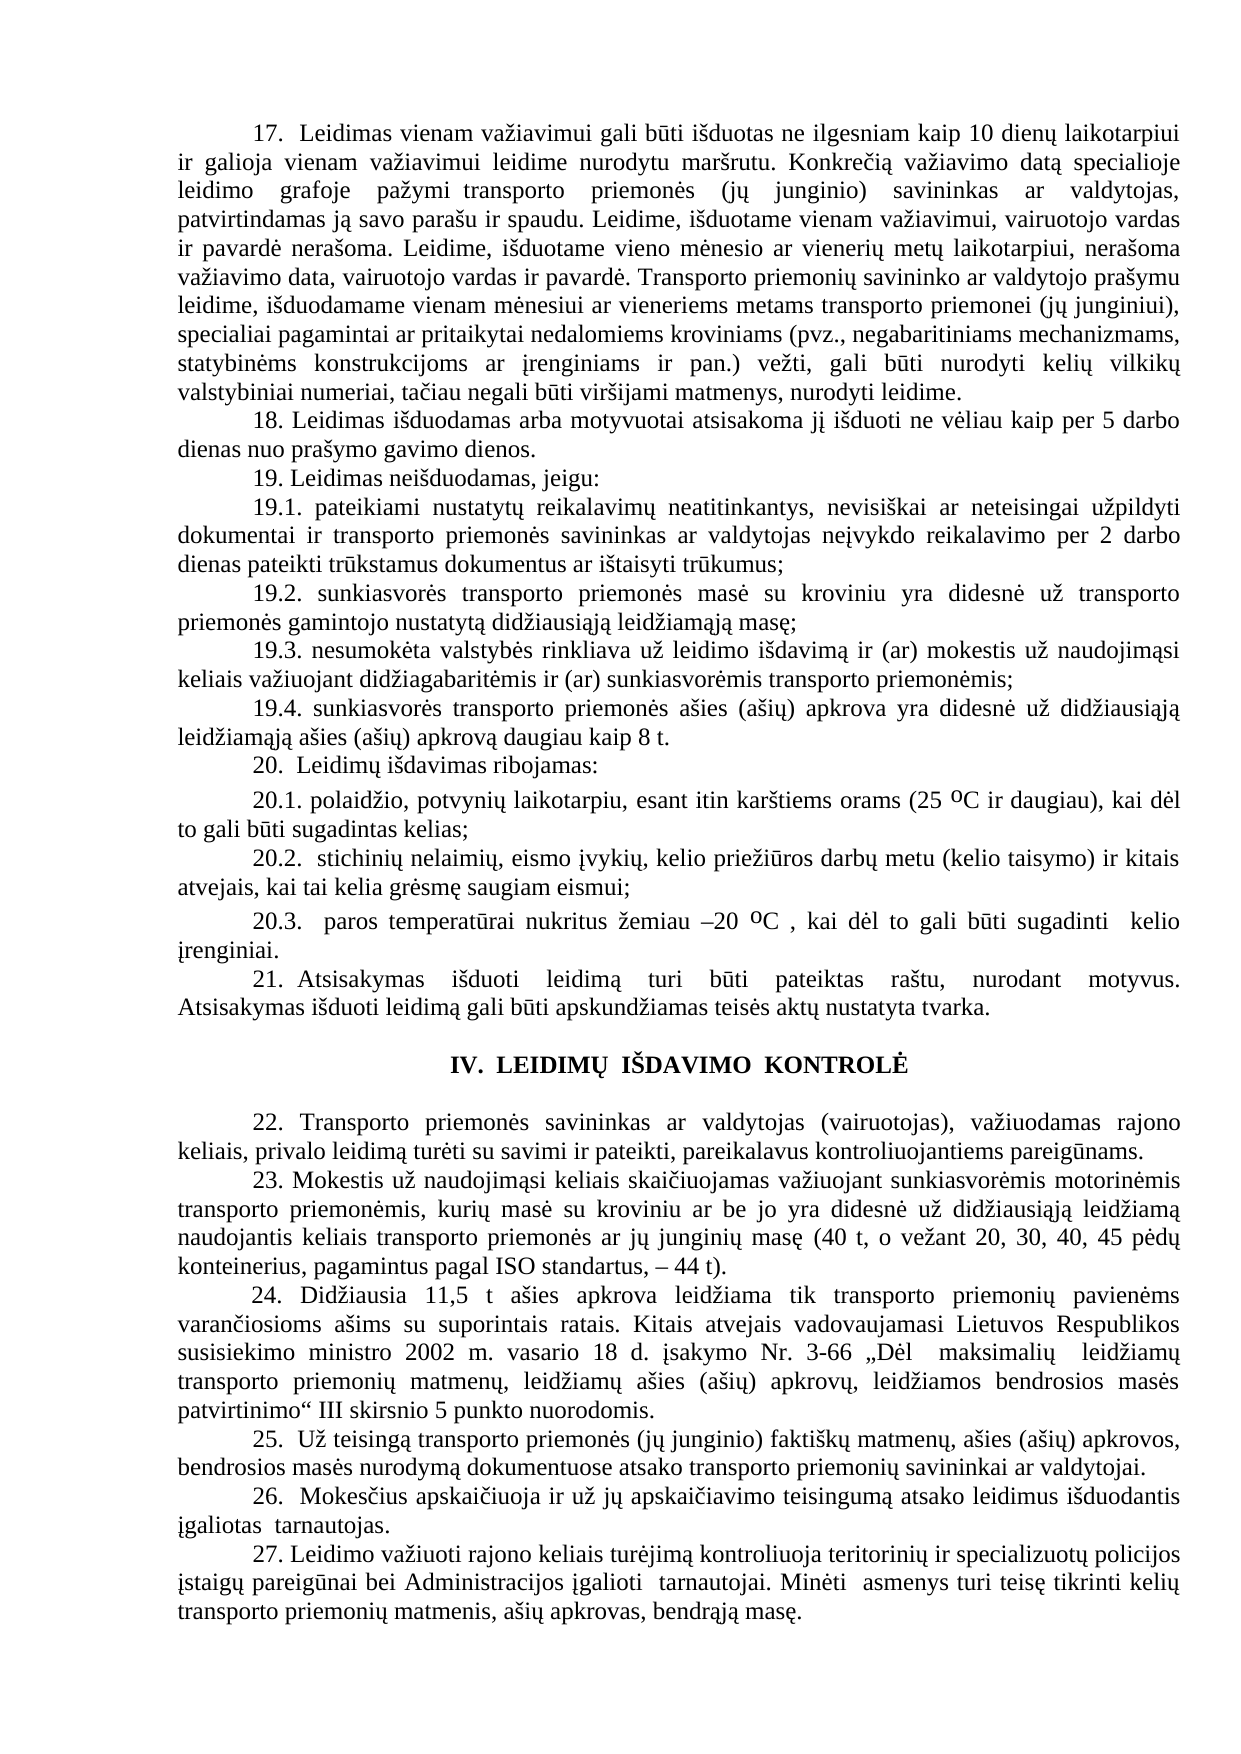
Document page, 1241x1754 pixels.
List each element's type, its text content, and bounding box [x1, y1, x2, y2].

text IV. LEIDIMŲ IŠDAVIMO KONTROLĖ [177, 1050, 1181, 1079]
text 24. Didžiausia 11,5 t ašies apkrova leidžiama tik transporto priemonių pavienėms varančiosioms ašims su suporintais ratais. Kitais atvejais vadovaujamasi Lietuvos Respublikos susisiekimo ministro 2002 m. vasario 18 d. įsakymo Nr. 3-66 „Dėl maksimalių leidžiamų transporto priemonių matmenų, leidžiamų ašies (ašių) apkrovų, leidžiamos bendrosios masės patvirtinimo“ III skirsnio 5 punkto nuorodomis. [177, 1280, 1181, 1424]
text 19.1. pateikiami nustatytų reikalavimų neatitinkantys, nevisiškai ar neteisingai užpildyti dokumentai ir transporto priemonės savininkas ar valdytojas neįvykdo reikalavimo per 2 darbo dienas pateikti trūkstamus dokumentus ar ištaisyti trūkumus; [177, 492, 1181, 578]
text 19.3. nesumokėta valstybės rinkliava už leidimo išdavimą ir (ar) mokestis už naudojimąsi keliais važiuojant didžiagabaritėmis ir (ar) sunkiasvorėmis transporto priemonėmis; [177, 636, 1181, 693]
text 20.1. polaidžio, potvynių laikotarpiu, esant itin karštiems orams (25 oC ir daugiau), kai dėl to gali būti sugadintas kelias; [177, 779, 1181, 843]
text 20.2. stichinių nelaimių, eismo įvykių, kelio priežiūros darbų metu (kelio taisymo) ir kitais atvejais, kai tai kelia grėsmę saugiam eismui; [177, 843, 1181, 900]
text 18. Leidimas išduodamas arba motyvuotai atsisakoma jį išduoti ne vėliau kaip per 5 darbo dienas nuo prašymo gavimo dienos. [177, 406, 1181, 463]
text 19. Leidimas neišduodamas, jeigu: [177, 463, 1181, 492]
text 26. Mokesčius apskaičiuoja ir už jų apskaičiavimo teisingumą atsako leidimus išduodantis įgaliotas tarnautojas. [177, 1481, 1181, 1539]
text 27. Leidimo važiuoti rajono keliais turėjimą kontroliuoja teritorinių ir specializuotų policijos įstaigų pareigūnai bei Administracijos įgalioti tarnautojai. Minėti asmenys turi teisę tikrinti kelių transporto priemonių matmenis, ašių apkrovas, bendrąją masę. [177, 1539, 1181, 1625]
text 20. Leidimų išdavimas ribojamas: [177, 751, 1181, 779]
text 22. Transporto priemonės savininkas ar valdytojas (vairuotojas), važiuodamas rajono keliais, privalo leidimą turėti su savimi ir pateikti, pareikalavus kontroliuojantiems pareigūnams. [177, 1107, 1181, 1165]
text 19.4. sunkiasvorės transporto priemonės ašies (ašių) apkrova yra didesnė už didžiausiąją leidžiamąją ašies (ašių) apkrovą daugiau kaip 8 t. [177, 693, 1181, 751]
text 21. Atsisakymas išduoti leidimą turi būti pateiktas raštu, nurodant motyvus. Atsisakymas išduoti leidimą gali būti apskundžiamas teisės aktų nustatyta tvarka. [177, 964, 1181, 1021]
text 17. Leidimas vienam važiavimui gali būti išduotas ne ilgesniam kaip 10 dienų laikotarpiui ir galioja vienam važiavimui leidime nurodytu maršrutu. Konkrečią važiavimo datą specialioje leidimo grafoje pažymi transporto priemonės (jų junginio) savininkas ar valdytojas, patvirtindamas ją savo parašu ir spaudu. Leidime, išduotame vienam važiavimui, vairuotojo vardas ir pavardė nerašoma. Leidime, išduotame vieno mėnesio ar vienerių metų laikotarpiui, nerašoma važiavimo data, vairuotojo vardas ir pavardė. Transporto priemonių savininko ar valdytojo prašymu leidime, išduodamame vienam mėnesiui ar vieneriems metams transporto priemonei (jų junginiui), specialiai pagamintai ar pritaikytai nedalomiems kroviniams (pvz., negabaritiniams mechanizmams, statybinėms konstrukcijoms ar įrenginiams ir pan.) vežti, gali būti nurodyti kelių vilkikų valstybiniai numeriai, tačiau negali būti viršijami matmenys, nurodyti leidime. [177, 118, 1181, 406]
text 20.3. paros temperatūrai nukritus žemiau –20 oC , kai dėl to gali būti sugadinti kelio įrenginiai. [177, 900, 1181, 964]
text 25. Už teisingą transporto priemonės (jų junginio) faktiškų matmenų, ašies (ašių) apkrovos, bendrosios masės nurodymą dokumentuose atsako transporto priemonių savininkai ar valdytojai. [177, 1424, 1181, 1481]
text 23. Mokestis už naudojimąsi keliais skaičiuojamas važiuojant sunkiasvorėmis motorinėmis transporto priemonėmis, kurių masė su kroviniu ar be jo yra didesnė už didžiausiąją leidžiamą naudojantis keliais transporto priemonės ar jų junginių masę (40 t, o vežant 20, 30, 40, 45 pėdų konteinerius, pagamintus pagal ISO standartus, – 44 t). [177, 1165, 1181, 1280]
text 19.2. sunkiasvorės transporto priemonės masė su kroviniu yra didesnė už transporto priemonės gamintojo nustatytą didžiausiąją leidžiamąją masę; [177, 578, 1181, 636]
